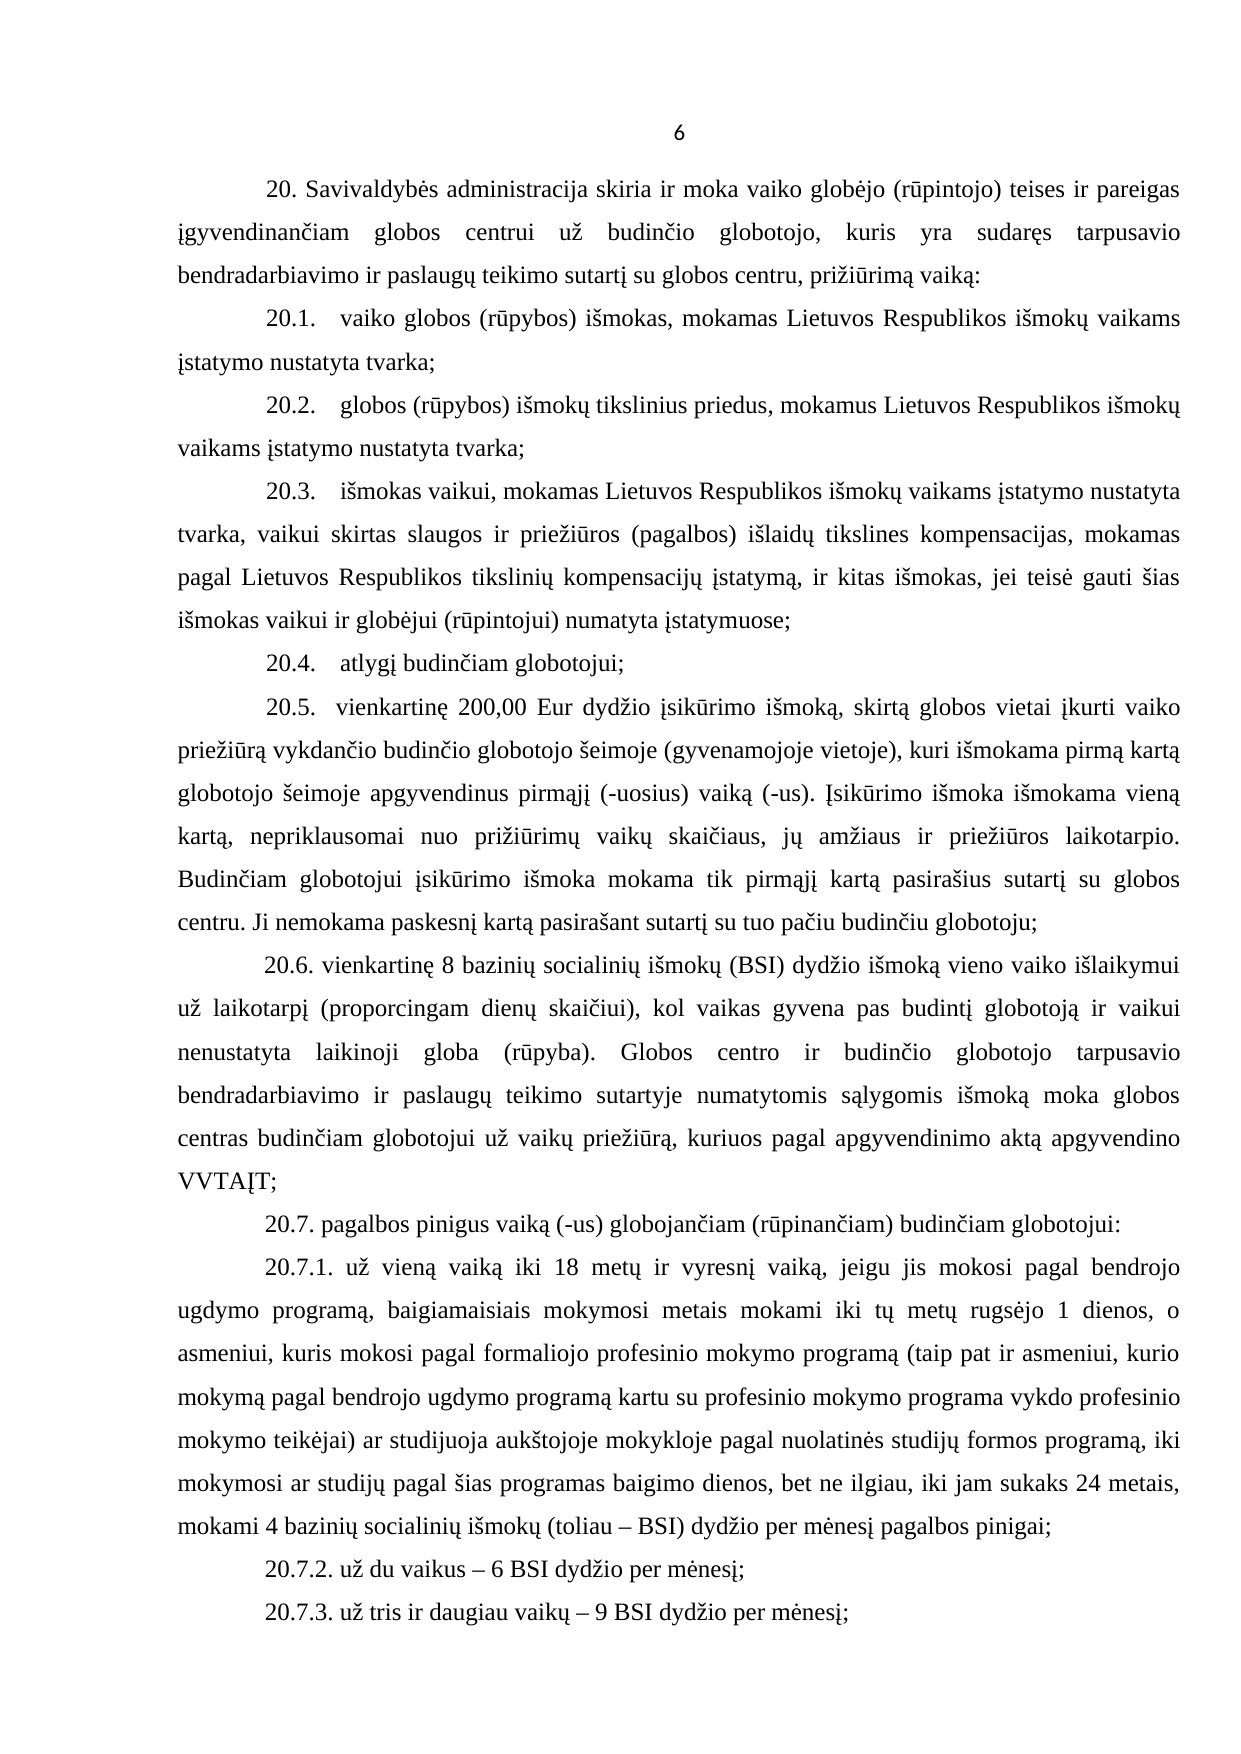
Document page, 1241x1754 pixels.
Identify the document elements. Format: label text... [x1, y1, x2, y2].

text 20.2. globos (rūpybos) išmokų tikslinius priedus, mokamus Lietuvos Respublikos išmokų vaikams įstatymo nustatyta tvarka; [177, 390, 1181, 462]
text 20.7.1. už vieną vaiką iki 18 metų ir vyresnį vaiką, jeigu jis mokosi pagal bendrojo ugdymo programą, baigiamaisiais mokymosi metais mokami iki tų metų rugsėjo 1 dienos, o asmeniui, kuris mokosi pagal formaliojo profesinio mokymo programą (taip pat ir asmeniui, kurio mokymą pagal bendrojo ugdymo programą kartu su profesinio mokymo programa vykdo profesinio mokymo teikėjai) ar studijuoja aukštojoje mokykloje pagal nuolatinės studijų formos programą, iki mokymosi ar studijų pagal šias programas baigimo dienos, bet ne ilgiau, iki jam sukaks 24 metais, mokami 4 bazinių socialinių išmokų (toliau – BSI) dydžio per mėnesį pagalbos pinigai; [177, 1252, 1181, 1540]
text 20.1. vaiko globos (rūpybos) išmokas, mokamas Lietuvos Respublikos išmokų vaikams įstatymo nustatyta tvarka; [177, 303, 1181, 375]
text 20.5. vienkartinę 200,00 Eur dydžio įsikūrimo išmoką, skirtą globos vietai įkurti vaiko priežiūrą vykdančio budinčio globotojo šeimoje (gyvenamojoje vietoje), kuri išmokama pirmą kartą globotojo šeimoje apgyvendinus pirmąjį (-uosius) vaiką (-us). Įsikūrimo išmoka išmokama vieną kartą, nepriklausomai nuo prižiūrimų vaikų skaičiaus, jų amžiaus ir priežiūros laikotarpio. Budinčiam globotojui įsikūrimo išmoka mokama tik pirmąjį kartą pasirašius sutartį su globos centru. Ji nemokama paskesnį kartą pasirašant sutartį su tuo pačiu budinčiu globotoju; [177, 692, 1181, 936]
text 20.6. vienkartinę 8 bazinių socialinių išmokų (BSI) dydžio išmoką vieno vaiko išlaikymui už laikotarpį (proporcingam dienų skaičiui), kol vaikas gyvena pas budintį globotoją ir vaikui nenustatyta laikinoji globa (rūpyba). Globos centro ir budinčio globotojo tarpusavio bendradarbiavimo ir paslaugų teikimo sutartyje numatytomis sąlygomis išmoką moka globos centras budinčiam globotojui už vaikų priežiūrą, kuriuos pagal apgyvendinimo aktą apgyvendino VVTAĮT; [177, 950, 1181, 1195]
text 20.7. pagalbos pinigus vaiką (-us) globojančiam (rūpinančiam) budinčiam globotojui: [177, 1209, 1181, 1238]
text 20.7.2. už du vaikus – 6 BSI dydžio per mėnesį; [177, 1554, 1181, 1583]
text 20.4. atlygį budinčiam globotojui; [177, 648, 1181, 677]
text 20. Savivaldybės administracija skiria ir moka vaiko globėjo (rūpintojo) teises ir pareigas įgyvendinančiam globos centrui už budinčio globotojo, kuris yra sudaręs tarpusavio bendradarbiavimo ir paslaugų teikimo sutartį su globos centru, prižiūrimą vaiką: [177, 174, 1181, 289]
text 20.3. išmokas vaikui, mokamas Lietuvos Respublikos išmokų vaikams įstatymo nustatyta tvarka, vaikui skirtas slaugos ir priežiūros (pagalbos) išlaidų tikslines kompensacijas, mokamas pagal Lietuvos Respublikos tikslinių kompensacijų įstatymą, ir kitas išmokas, jei teisė gauti šias išmokas vaikui ir globėjui (rūpintojui) numatyta įstatymuose; [177, 476, 1181, 634]
text 20.7.3. už tris ir daugiau vaikų – 9 BSI dydžio per mėnesį; [177, 1597, 1181, 1626]
